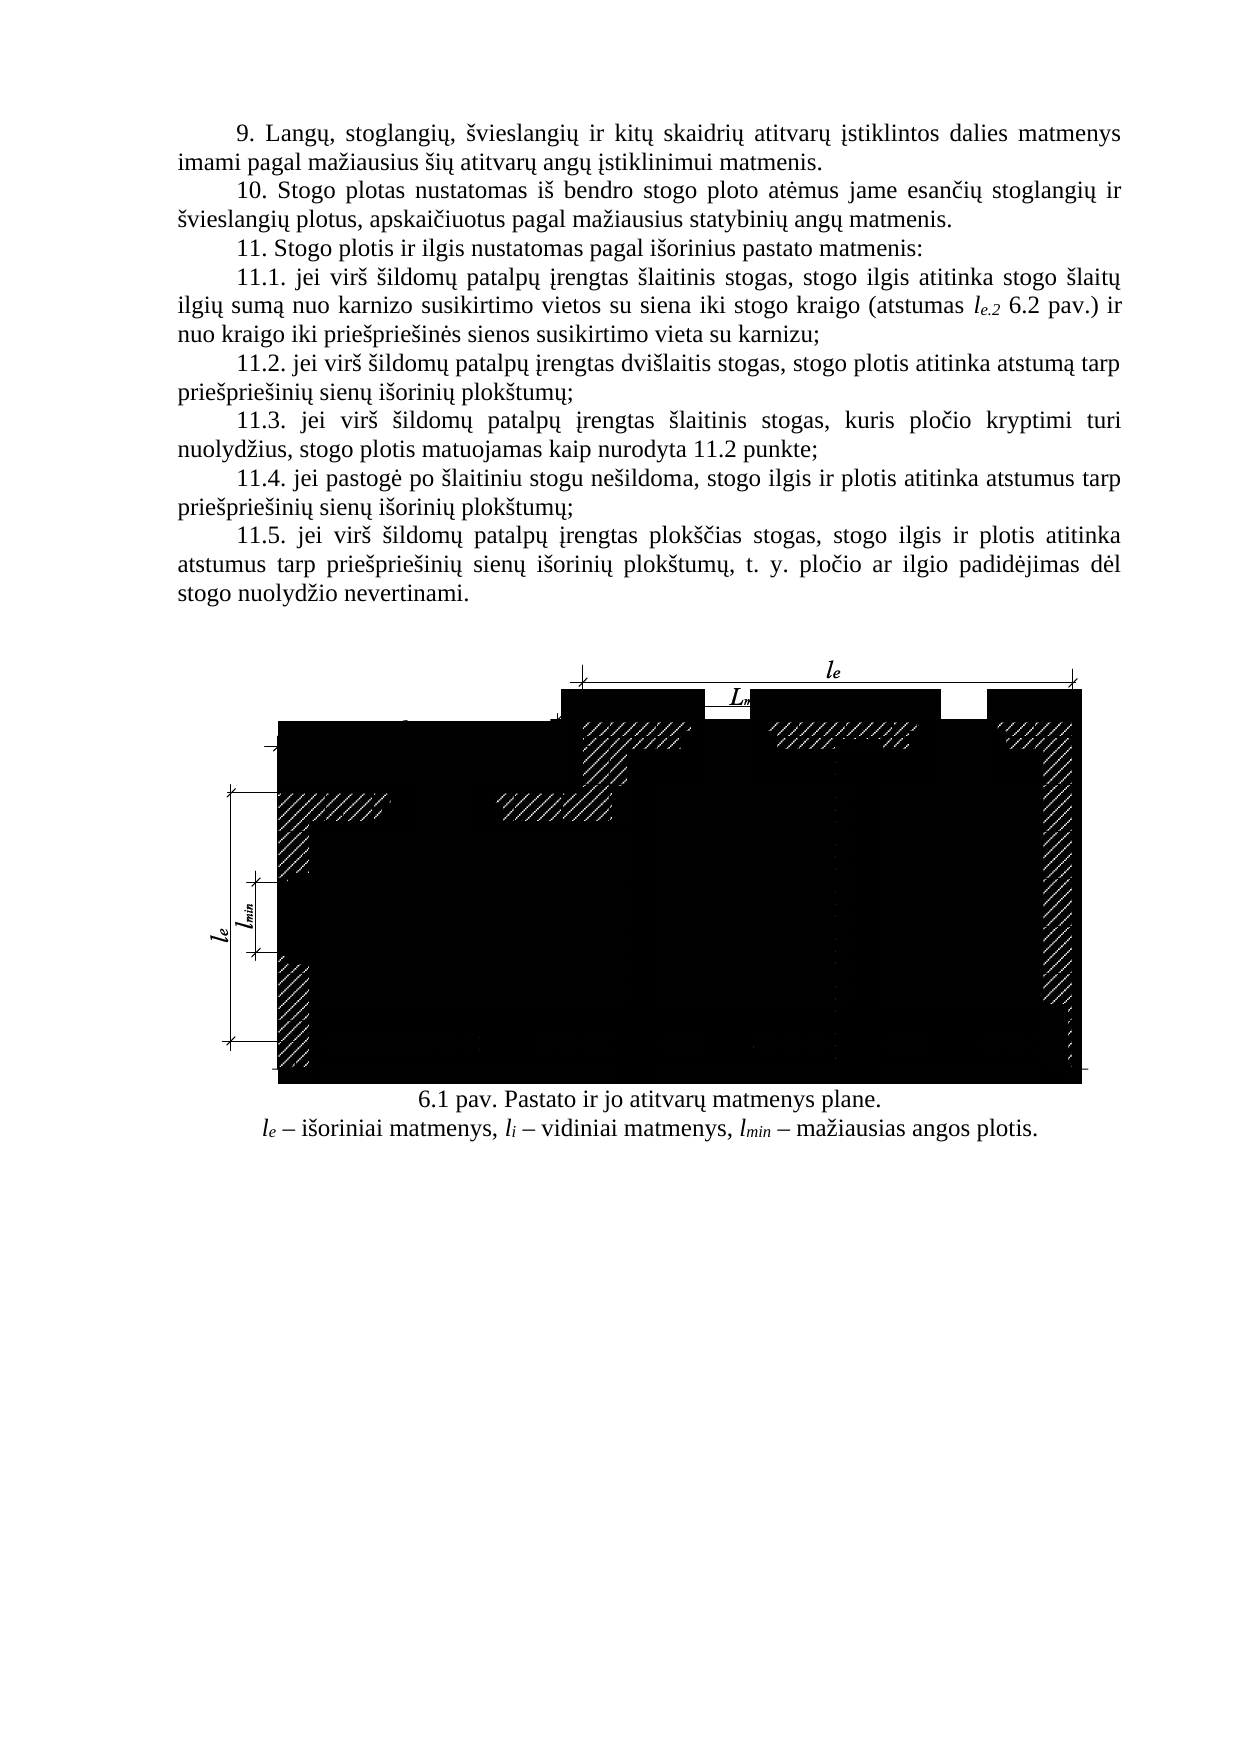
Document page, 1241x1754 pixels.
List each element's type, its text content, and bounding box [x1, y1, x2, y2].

text 11.5. jei virš šildomų patalpų įrengtas plokščias stogas, stogo ilgis ir plotis atitinka atstumus tarp priešpriešinių sienų išorinių plokštumų, t. y. pločio ar ilgio padidėjimas dėl stogo nuolydžio nevertinami. [177, 521, 1122, 607]
text (pav.) [583, 683, 1072, 719]
text 6.1 pav. Pastato ir jo atitvarų matmenys plane. [177, 1084, 1122, 1113]
text 11.2. jei virš šildomų patalpų įrengtas dvišlaitis stogas, stogo plotis atitinka atstumą tarp priešpriešinių sienų išorinių plokštumų; [177, 348, 1122, 406]
text (pav.) [256, 883, 277, 952]
text 9. Langų, stoglangių, švieslangių ir kitų skaidrių atitvarų įstiklintos dalies matmenys imami pagal mažiausius šių atitvarų angų įstiklinimui matmenis. [177, 118, 1122, 176]
text 11.3. jei virš šildomų patalpų įrengtas šlaitinis stogas, kuris pločio kryptimi turi nuolydžius, stogo plotis matuojamas kaip nurodyta 11.2 punkte; [177, 406, 1122, 463]
text (pav.) [231, 793, 277, 1041]
text 10. Stogo plotas nustatomas iš bendro stogo ploto atėmus jame esančių stoglangių ir švieslangių plotus, apskaičiuotus pagal mažiausius statybinių angų matmenis. [177, 176, 1122, 233]
text 11. Stogo plotis ir ilgis nustatomas pagal išorinius pastato matmenis: [177, 233, 1122, 262]
text 11.1. jei virš šildomų patalpų įrengtas šlaitinis stogas, stogo ilgis atitinka stogo šlaitų ilgių sumą nuo karnizo susikirtimo vietos su siena iki stogo kraigo (atstumas le.2 6.2 pav.) ir nuo kraigo iki priešpriešinės sienos susikirtimo vieta su karnizu; [177, 262, 1122, 348]
text le – išoriniai matmenys, li – vidiniai matmenys, lmin – mažiausias angos plotis. [177, 1113, 1122, 1141]
text (pav.) [705, 707, 750, 719]
text 11.4. jei pastogė po šlaitiniu stogu nešildoma, stogo ilgis ir plotis atitinka atstumus tarp priešpriešinių sienų išorinių plokštumų; [177, 463, 1122, 521]
text (pav.) [177, 636, 1122, 1084]
